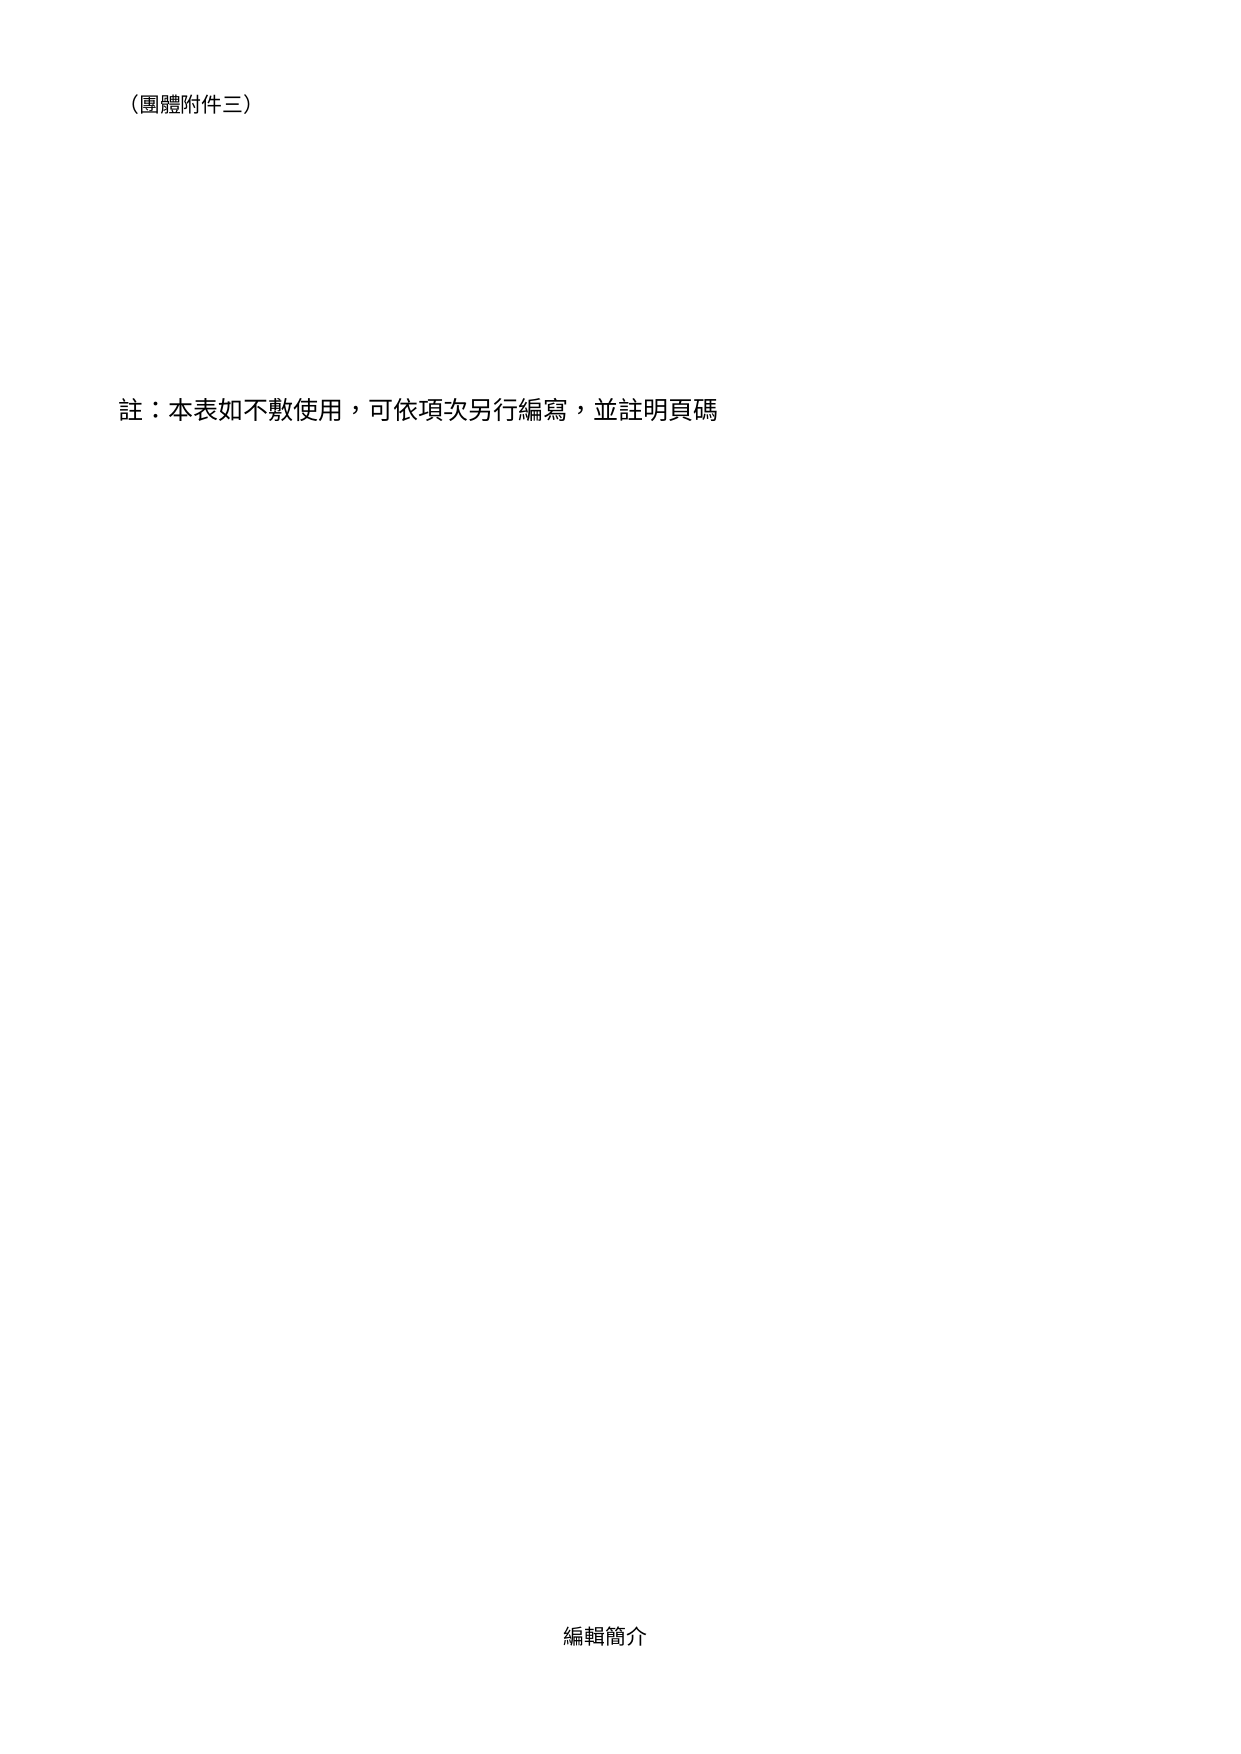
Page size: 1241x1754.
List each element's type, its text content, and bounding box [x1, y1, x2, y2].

text 註：本表如不敷使用，可依項次另行編寫，並註明頁碼 [118, 389, 1092, 427]
